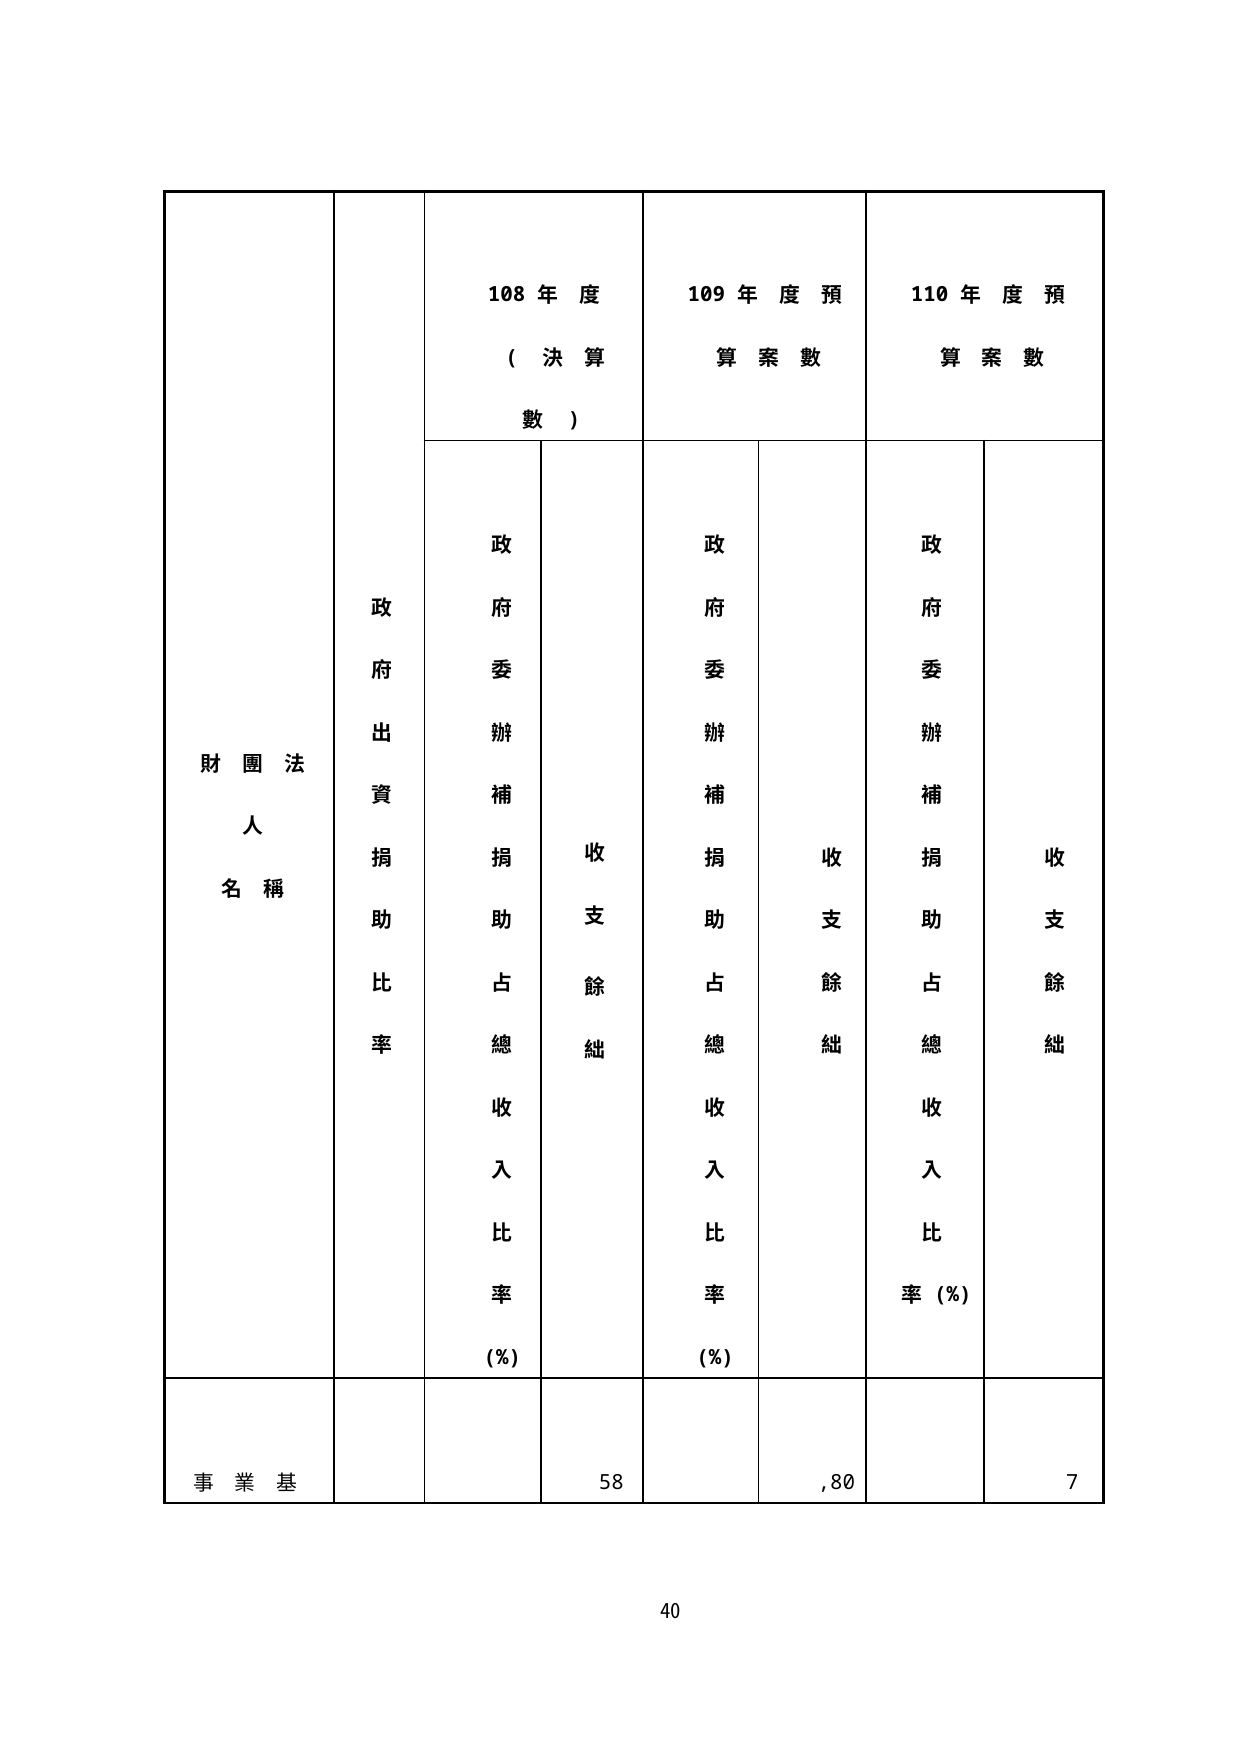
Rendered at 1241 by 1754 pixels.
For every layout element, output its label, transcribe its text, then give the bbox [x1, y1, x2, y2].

table_cell 政府委辦補捐助占總收入比率(%) [644, 441, 758, 1377]
table_cell 7 [985, 1379, 1102, 1502]
table_cell [335, 1379, 424, 1502]
table_header 財團法人 名稱 [166, 193, 333, 1377]
table_cell [644, 1379, 758, 1502]
table_cell 政府委辦補捐助占總收入比率(%) [425, 441, 540, 1377]
table_cell 事業基 [166, 1379, 333, 1502]
table_header 110年度預算案數 [867, 193, 1102, 439]
table_cell 收 支 餘 絀 [985, 441, 1102, 1377]
table_cell 收 支 餘 絀 [542, 441, 642, 1377]
table_cell [867, 1379, 983, 1502]
table_cell 58 [542, 1379, 642, 1502]
table_header 108年度(決算數) [425, 193, 642, 439]
table_cell 收 支 餘 絀 [759, 441, 865, 1377]
table_header 109年度預算案數 [644, 193, 865, 439]
table_cell [425, 1379, 540, 1502]
table_cell 政府委辦補捐助占總收入比率(%) [867, 441, 983, 1377]
table_cell ,80 [759, 1379, 865, 1502]
table_header 政府出資捐助比率 [335, 193, 424, 1377]
